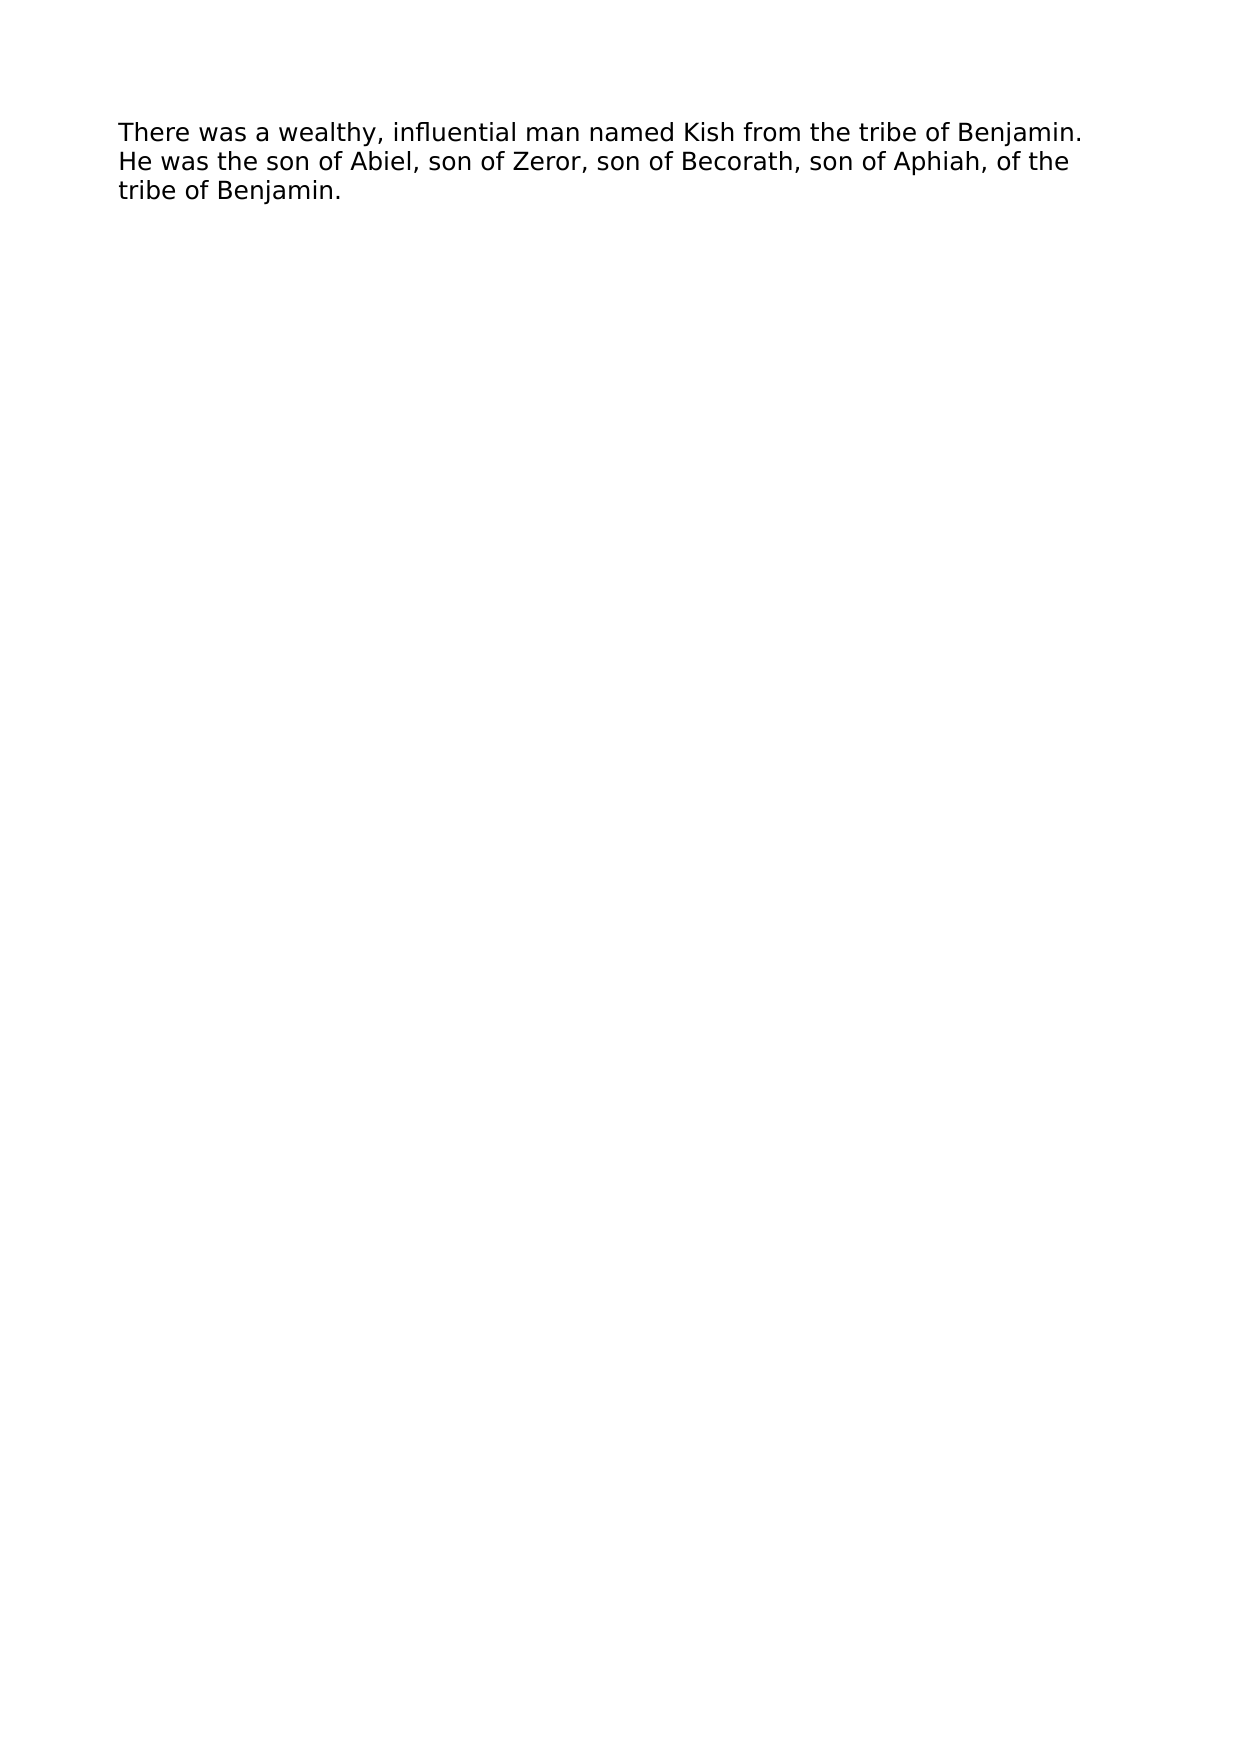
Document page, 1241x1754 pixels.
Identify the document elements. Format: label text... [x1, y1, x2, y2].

text There was a wealthy, influential man named Kish from the tribe of Benjamin. He was the son of Abiel, son of Zeror, son of Becorath, son of Aphiah, of the tribe of Benjamin. [118, 118, 1122, 206]
